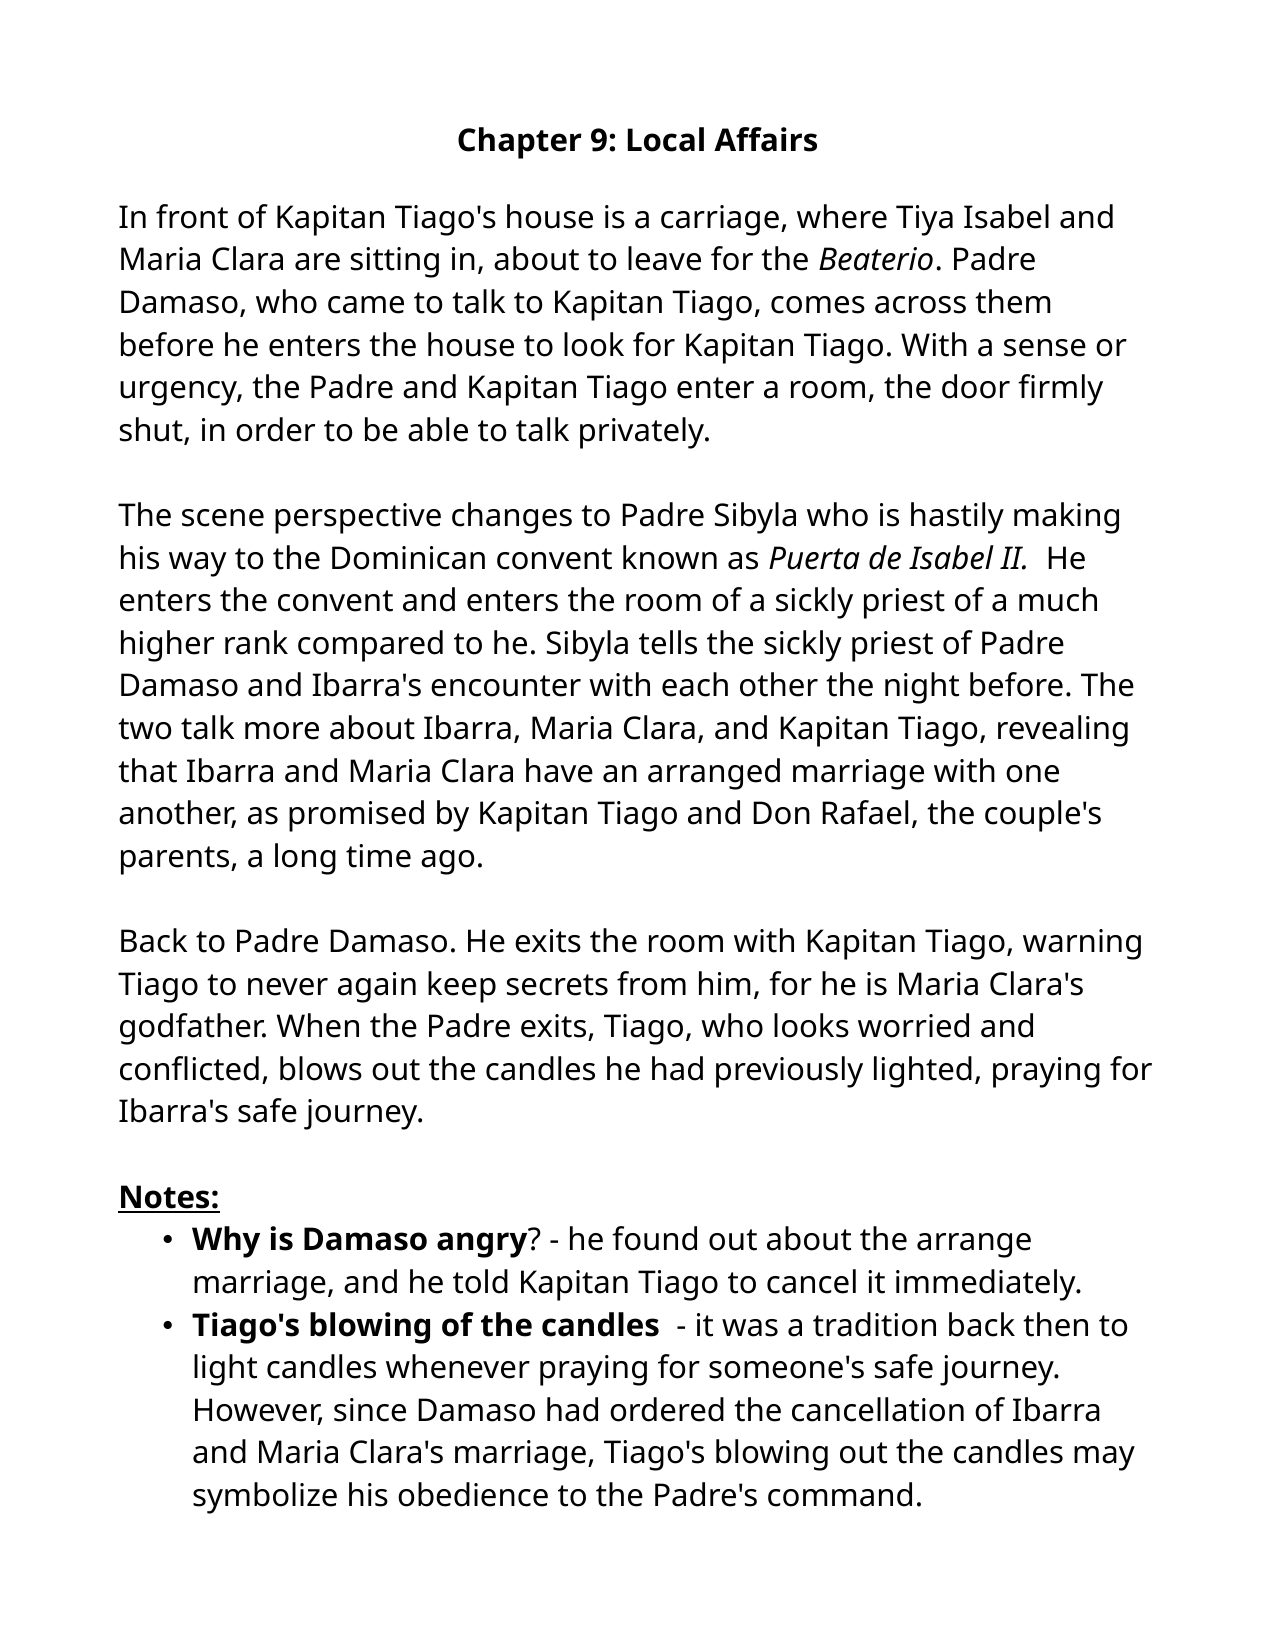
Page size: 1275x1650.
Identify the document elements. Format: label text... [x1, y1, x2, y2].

text Chapter 9: Local Affairs [118, 118, 1157, 161]
list Tiago's blowing of the candles - it was a tradition back then to light candles whenever praying for someone's safe journey. However, since Damaso had ordered the cancellation of Ibarra and Maria Clara's marriage, Tiago's blowing out the candles may symbolize his obedience to the Padre's command. [162, 1302, 1157, 1516]
text In front of Kapitan Tiago's house is a carriage, where Tiya Isabel and Maria Clara are sitting in, about to leave for the Beaterio. Padre Damaso, who came to talk to Kapitan Tiago, comes across them before he enters the house to look for Kapitan Tiago. With a sense or urgency, the Padre and Kapitan Tiago enter a room, the door firmly shut, in order to be able to talk privately. The scene perspective changes to Padre Sibyla who is hastily making his way to the Dominican convent known as Puerta de Isabel II. He enters the convent and enters the room of a sickly priest of a much higher rank compared to he. Sibyla tells the sickly priest of Padre Damaso and Ibarra's encounter with each other the night before. The two talk more about Ibarra, Maria Clara, and Kapitan Tiago, revealing that Ibarra and Maria Clara have an arranged marriage with one another, as promised by Kapitan Tiago and Don Rafael, the couple's parents, a long time ago. Back to Padre Damaso. He exits the room with Kapitan Tiago, warning Tiago to never again keep secrets from him, for he is Maria Clara's godfather. When the Padre exits, Tiago, who looks worried and conflicted, blows out the candles he had previously lighted, praying for Ibarra's safe journey. Notes: [118, 195, 1157, 1217]
list Why is Damaso angry? - he found out about the arrange marriage, and he told Kapitan Tiago to cancel it immediately. [162, 1217, 1157, 1302]
